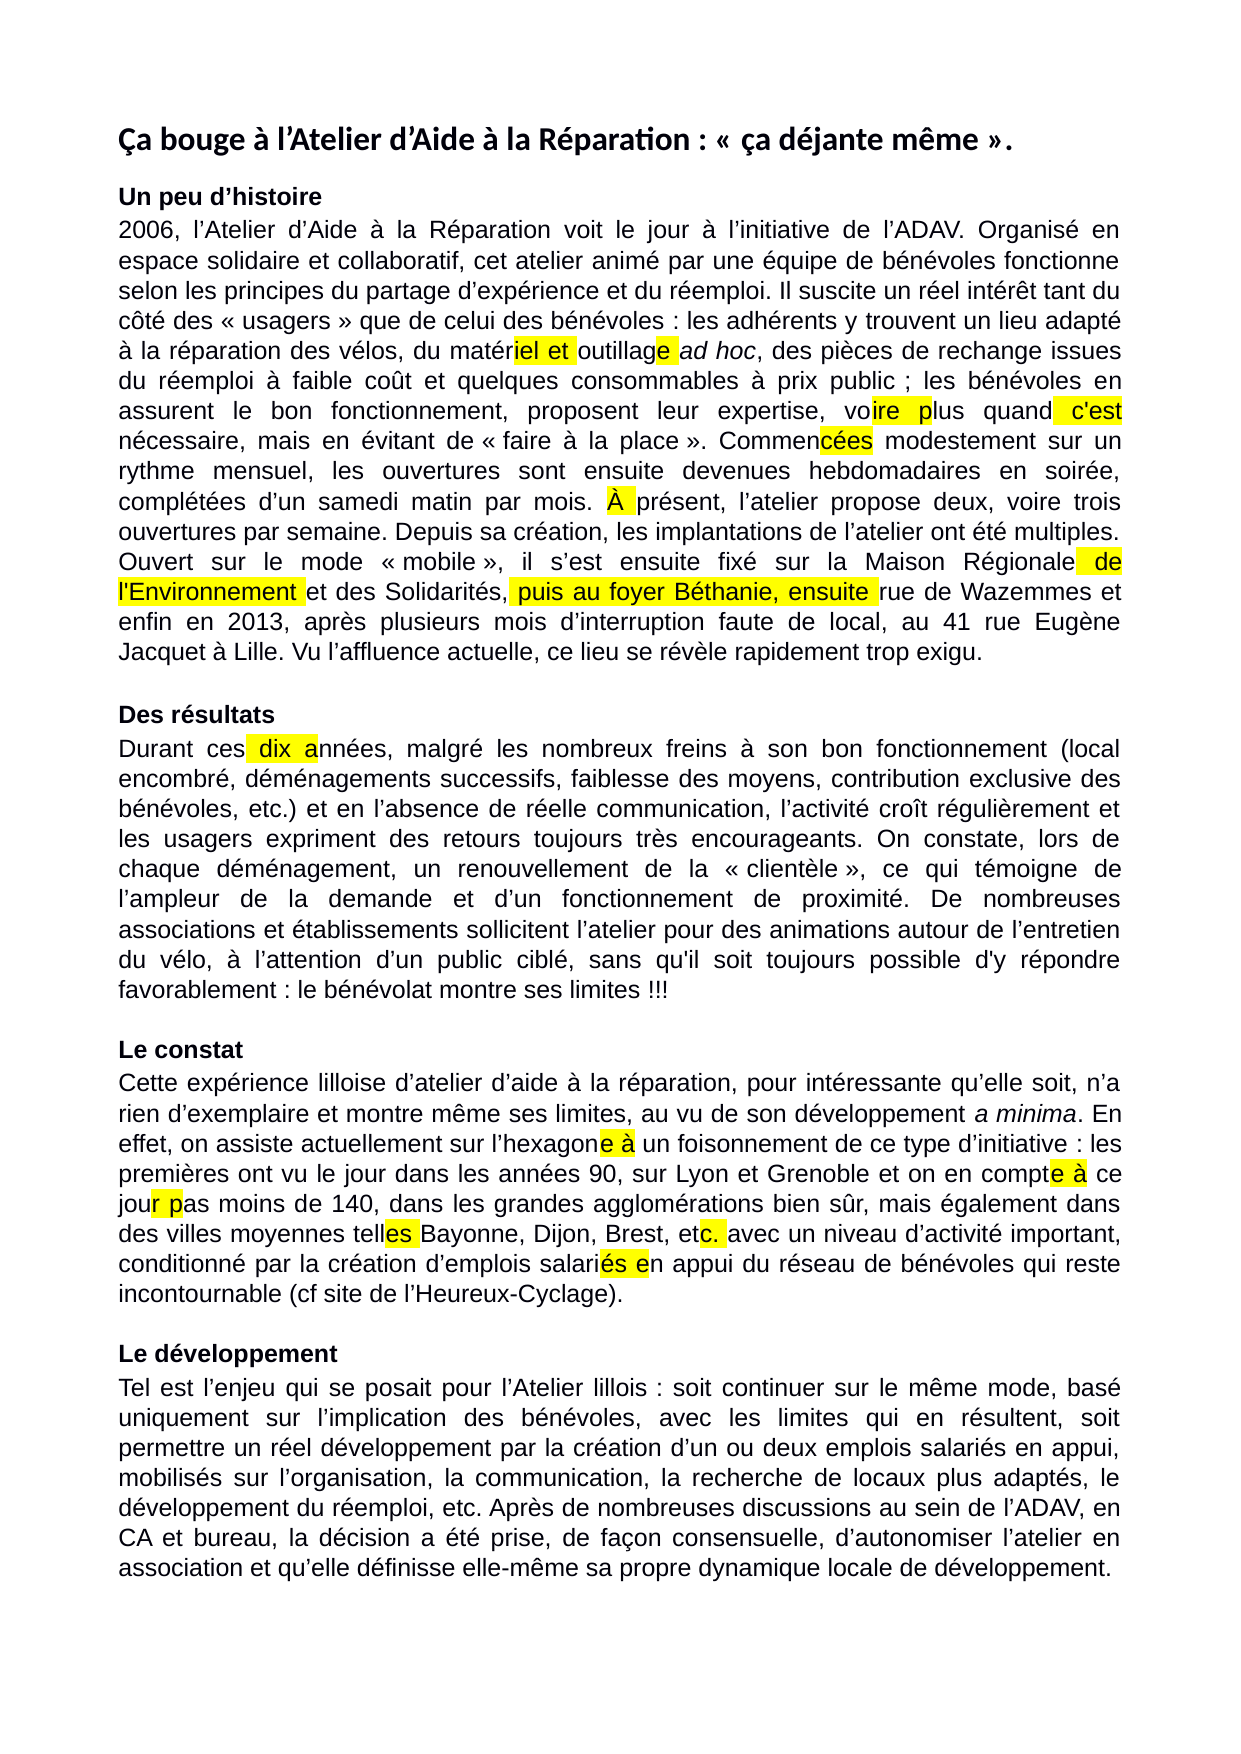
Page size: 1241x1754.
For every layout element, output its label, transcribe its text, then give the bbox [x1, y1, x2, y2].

text Durant ces dix années, malgré les nombreux freins à son bon fonctionnement (local encombré, déménagements successifs, faiblesse des moyens, contribution exclusive des bénévoles, etc.) et en l’absence de réelle communication, l’activité croît régulièrement et les usagers expriment des retours toujours très encourageants. On constate, lors de chaque déménagement, un renouvellement de la « clientèle », ce qui témoigne de l’ampleur de la demande et d’un fonctionnement de proximité. De nombreuses associations et établissements sollicitent l’atelier pour des animations autour de l’entretien du vélo, à l’attention d’un public ciblé, sans qu'il soit toujours possible d'y répondre favorablement : le bénévolat montre ses limites !!! [118, 734, 1122, 1003]
text Le constat [118, 1035, 1122, 1064]
text Ça bouge à l’Atelier d’Aide à la Réparation : « ça déjante même ». [118, 118, 1122, 159]
text Cette expérience lilloise d’atelier d’aide à la réparation, pour intéressante qu’elle soit, n’a rien d’exemplaire et montre même ses limites, au vu de son développement a minima. En effet, on assiste actuellement sur l’hexagone à un foisonnement de ce type d’initiative : les premières ont vu le jour dans les années 90, sur Lyon et Grenoble et on en compte à ce jour pas moins de 140, dans les grandes agglomérations bien sûr, mais également dans des villes moyennes telles Bayonne, Dijon, Brest, etc. avec un niveau d’activité important, conditionné par la création d’emplois salariés en appui du réseau de bénévoles qui reste incontournable (cf site de l’Heureux-Cyclage). [118, 1068, 1122, 1308]
text Des résultats [118, 701, 1122, 729]
text 2006, l’Atelier d’Aide à la Réparation voit le jour à l’initiative de l’ADAV. Organisé en espace solidaire et collaboratif, cet atelier animé par une équipe de bénévoles fonctionne selon les principes du partage d’expérience et du réemploi. Il suscite un réel intérêt tant du côté des « usagers » que de celui des bénévoles : les adhérents y trouvent un lieu adapté à la réparation des vélos, du matériel et outillage ad hoc, des pièces de rechange issues du réemploi à faible coût et quelques consommables à prix public ; les bénévoles en assurent le bon fonctionnement, proposent leur expertise, voire plus quand c'est nécessaire, mais en évitant de « faire à la place ». Commencées modestement sur un rythme mensuel, les ouvertures sont ensuite devenues hebdomadaires en soirée, complétées d’un samedi matin par mois. À présent, l’atelier propose deux, voire trois ouvertures par semaine. Depuis sa création, les implantations de l’atelier ont été multiples. Ouvert sur le mode « mobile », il s’est ensuite fixé sur la Maison Régionale de l'Environnement et des Solidarités, puis au foyer Béthanie, ensuite rue de Wazemmes et enfin en 2013, après plusieurs mois d’interruption faute de local, au 41 rue Eugène Jacquet à Lille. Vu l’affluence actuelle, ce lieu se révèle rapidement trop exigu. [118, 216, 1122, 666]
text Un peu d’histoire [118, 182, 1122, 211]
text Tel est l’enjeu qui se posait pour l’Atelier lillois : soit continuer sur le même mode, basé uniquement sur l’implication des bénévoles, avec les limites qui en résultent, soit permettre un réel développement par la création d’un ou deux emplois salariés en appui, mobilisés sur l’organisation, la communication, la recherche de locaux plus adaptés, le développement du réemploi, etc. Après de nombreuses discussions au sein de l’ADAV, en CA et bureau, la décision a été prise, de façon consensuelle, d’autonomiser l’atelier en association et qu’elle définisse elle-même sa propre dynamique locale de développement. [118, 1373, 1122, 1582]
text Le développement [118, 1339, 1122, 1368]
